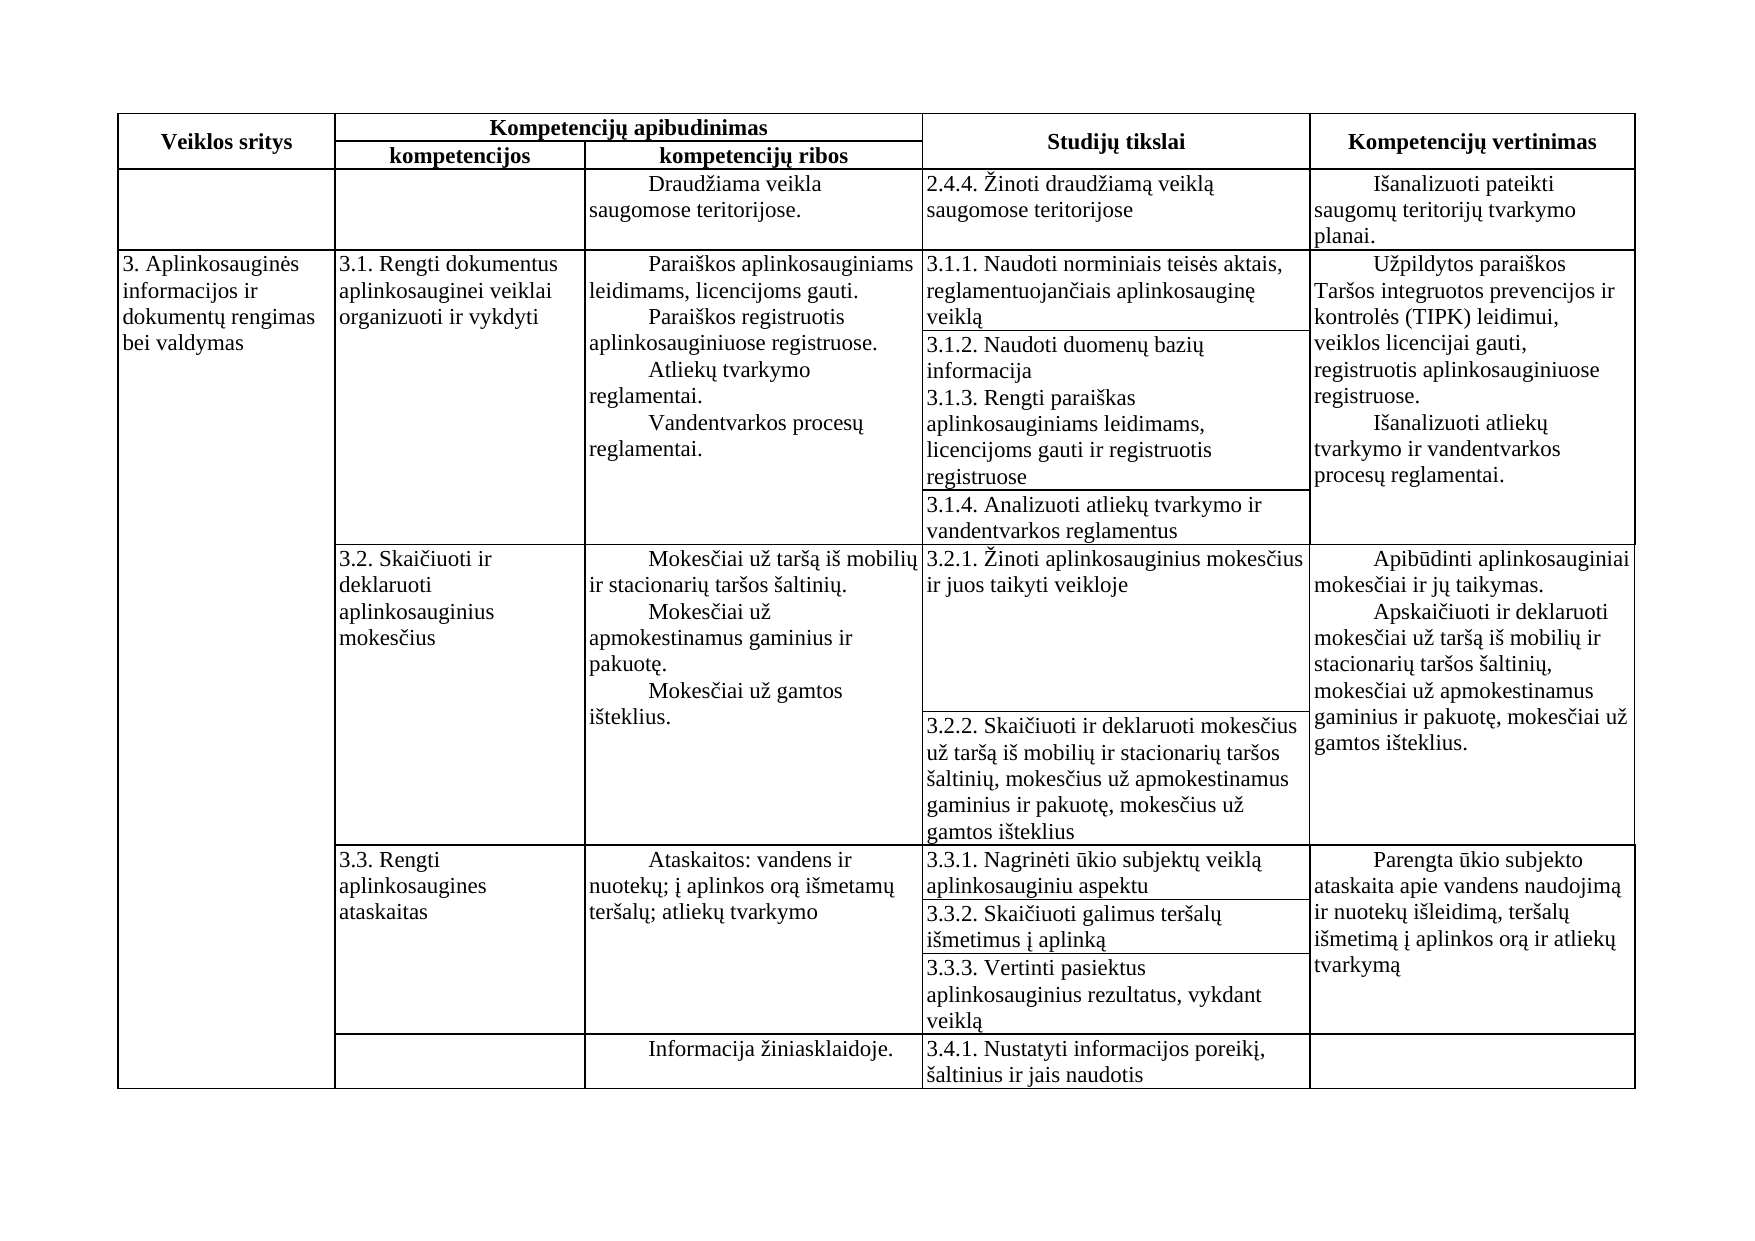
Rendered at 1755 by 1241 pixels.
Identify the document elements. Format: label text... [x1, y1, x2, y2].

table_cell [1311, 1035, 1634, 1088]
table_cell kompetencijos [336, 142, 584, 168]
table_cell 3.1. Rengti dokumentus aplinkosauginei veiklai organizuoti ir vykdyti [336, 251, 584, 543]
table_cell Apibūdinti aplinkosauginiai mokesčiai ir jų taikymas. Apskaičiuoti ir deklaruoti mokesčiai už taršą iš mobilių ir stacionarių taršos šaltinių, mokesčiai už apmokestinamus gaminius ir pakuotę, mokesčiai už gamtos išteklius. [1310, 545, 1634, 844]
table_cell 3.3.2. Skaičiuoti galimus teršalų išmetimus į aplinką [923, 900, 1309, 953]
table_header Kompetencijų apibudinimas [336, 114, 922, 140]
table_cell 3.4.1. Nustatyti informacijos poreikį, šaltinius ir jais naudotis [923, 1035, 1309, 1088]
table_header Veiklos sritys [119, 114, 334, 168]
table_cell 3.3. Rengti aplinkosaugines ataskaitas [336, 846, 584, 1033]
table_cell [336, 170, 584, 249]
table_cell 3.1.1. Naudoti norminiais teisės aktais, reglamentuojančiais aplinkosauginę veiklą [923, 251, 1309, 329]
table_cell Draudžiama veikla saugomose teritorijose. [586, 170, 922, 249]
table_cell Išanalizuoti pateikti saugomų teritorijų tvarkymo planai. [1311, 170, 1634, 249]
table_cell Parengta ūkio subjekto ataskaita apie vandens naudojimą ir nuotekų išleidimą, teršalų išmetimą į aplinkos orą ir atliekų tvarkymą [1311, 846, 1634, 1033]
table_cell 3.1.4. Analizuoti atliekų tvarkymo ir vandentvarkos reglamentus [923, 491, 1309, 543]
table_cell 3.2.1. Žinoti aplinkosauginius mokesčius ir juos taikyti veikloje [923, 545, 1309, 711]
table_cell 2.4.4. Žinoti draudžiamą veiklą saugomose teritorijose [923, 170, 1309, 249]
table_cell Paraiškos aplinkosauginiams leidimams, licencijoms gauti. Paraiškos registruotis aplinkosauginiuose registruose. Atliekų tvarkymo reglamentai. Vandentvarkos procesų reglamentai. [586, 251, 922, 543]
table_header Studijų tikslai [923, 114, 1309, 168]
table_cell 3.1.2. Naudoti duomenų bazių informacija 3.1.3. Rengti paraiškas aplinkosauginiams leidimams, licencijoms gauti ir registruotis registruose [923, 331, 1309, 489]
table_cell Užpildytos paraiškos Taršos integruotos prevencijos ir kontrolės (TIPK) leidimui, veiklos licencijai gauti, registruotis aplinkosauginiuose registruose. Išanalizuoti atliekų tvarkymo ir vandentvarkos procesų reglamentai. [1311, 251, 1634, 543]
table_cell 3. Aplinkosauginės informacijos ir dokumentų rengimas bei valdymas [119, 251, 334, 1088]
table_cell Informacija žiniasklaidoje. [586, 1035, 922, 1088]
table_cell 3.2. Skaičiuoti ir deklaruoti aplinkosauginius mokesčius [336, 545, 584, 844]
table_cell 3.3.3. Vertinti pasiektus aplinkosauginius rezultatus, vykdant veiklą [923, 954, 1309, 1033]
table_header Kompetencijų vertinimas [1311, 114, 1634, 168]
table_cell kompetencijų ribos [586, 142, 922, 168]
table_cell Mokesčiai už taršą iš mobilių ir stacionarių taršos šaltinių. Mokesčiai už apmokestinamus gaminius ir pakuotę. Mokesčiai už gamtos išteklius. [586, 545, 922, 844]
table_cell Ataskaitos: vandens ir nuotekų; į aplinkos orą išmetamų teršalų; atliekų tvarkymo [586, 846, 922, 1033]
table_cell 3.2.2. Skaičiuoti ir deklaruoti mokesčius už taršą iš mobilių ir stacionarių taršos šaltinių, mokesčius už apmokestinamus gaminius ir pakuotę, mokesčius už gamtos išteklius [923, 712, 1309, 844]
table_cell [119, 170, 334, 249]
table_cell 3.3.1. Nagrinėti ūkio subjektų veiklą aplinkosauginiu aspektu [923, 846, 1309, 898]
table_cell [336, 1035, 584, 1088]
